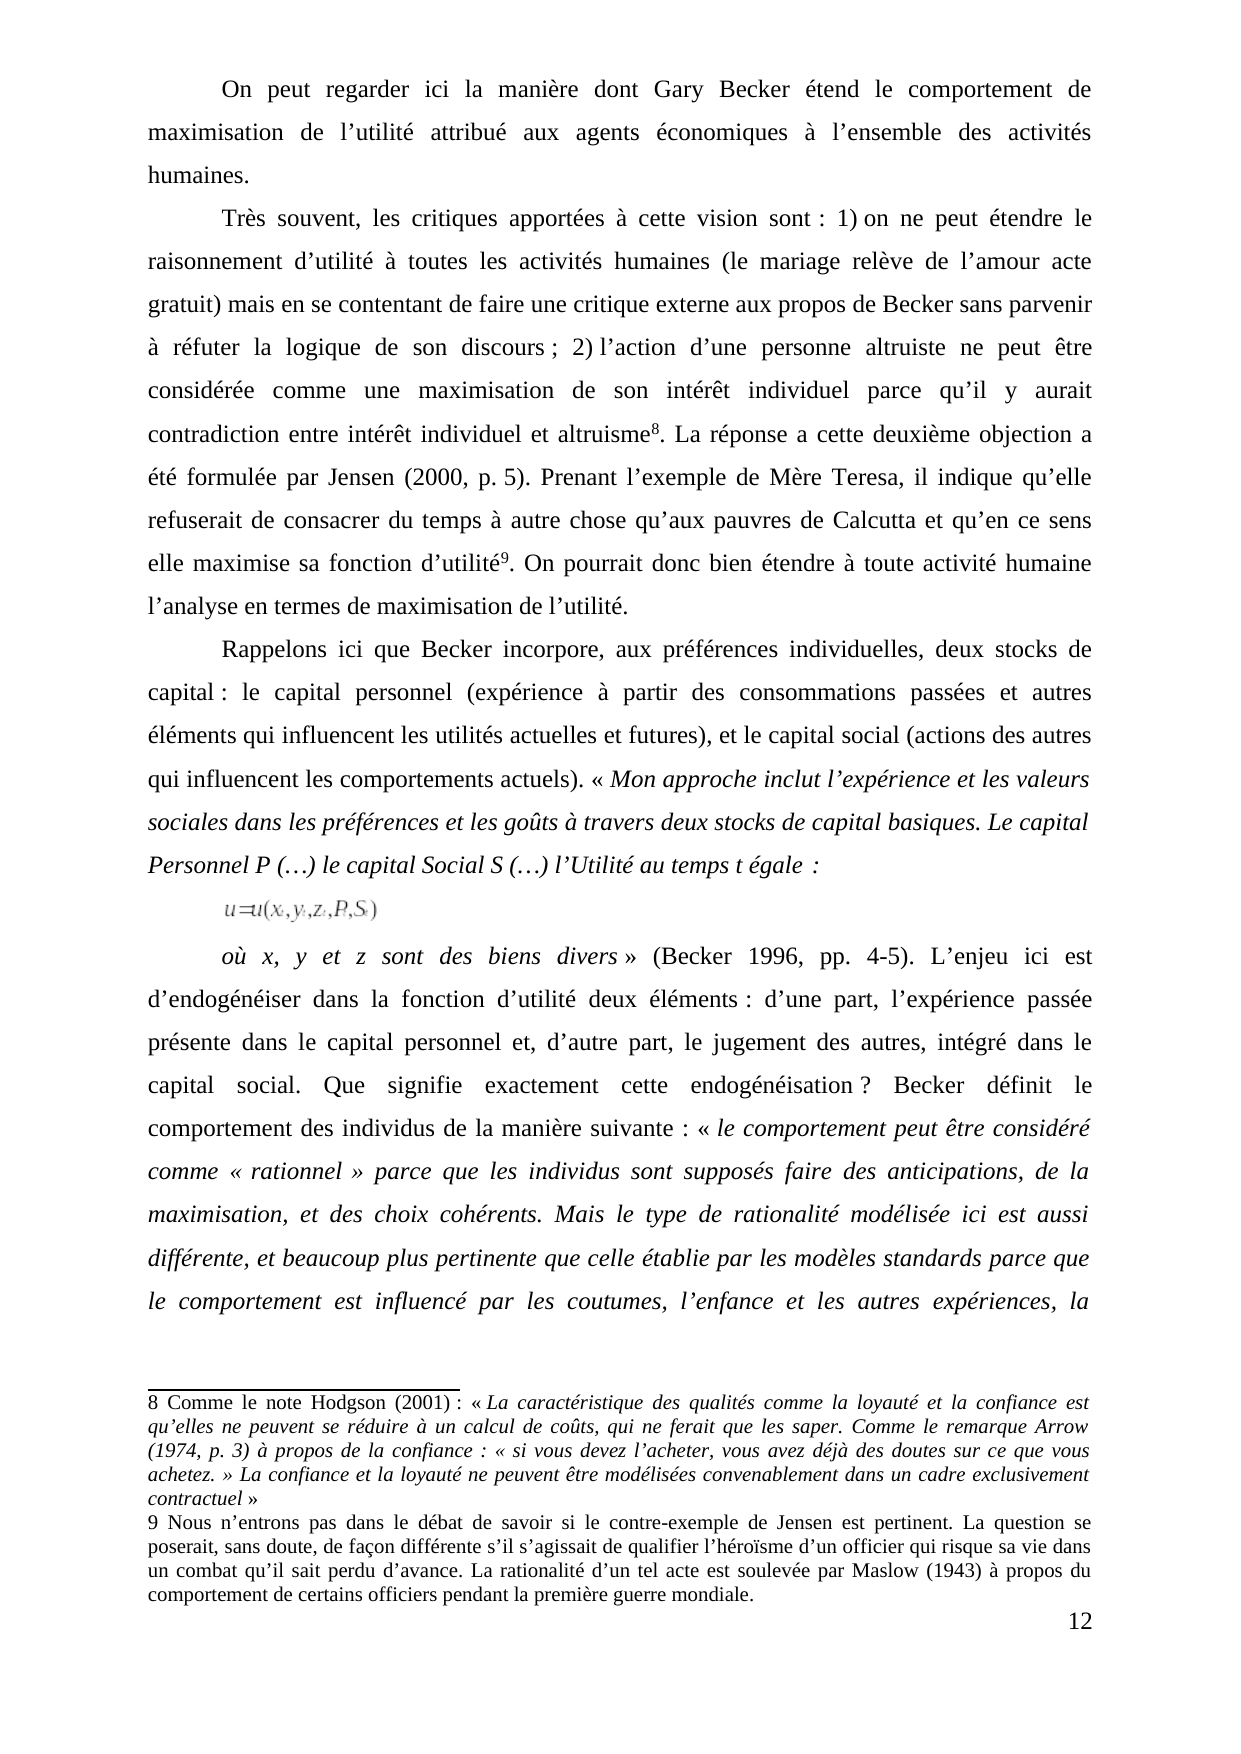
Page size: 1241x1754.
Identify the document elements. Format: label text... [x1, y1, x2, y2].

text Très souvent, les critiques apportées à cette vision sont : 1) on ne peut étendre le raisonnement d’utilité à toutes les activités humaines (le mariage relève de l’amour acte gratuit) mais en se contentant de faire une critique externe aux propos de Becker sans parvenir à réfuter la logique de son discours ; 2) l’action d’une personne altruiste ne peut être considérée comme une maximisation de son intérêt individuel parce qu’il y aurait contradiction entre intérêt individuel et altruisme. La réponse a cette deuxième objection a été formulée par Jensen (2000, p. 5). Prenant l’exemple de Mère Teresa, il indique qu’elle refuserait de consacrer du temps à autre chose qu’aux pauvres de Calcutta et qu’en ce sens elle maximise sa fonction d’utilité. On pourrait donc bien étendre à toute activité humaine l’analyse en termes de maximisation de l’utilité. [148, 203, 1093, 620]
text Nous n’entrons pas dans le débat de savoir si le contre-exemple de Jensen est pertinent. La question se poserait, sans doute, de façon différente s’il s’agissait de qualifier l’héroïsme d’un officier qui risque sa vie dans un combat qu’il sait perdu d’avance. La rationalité d’un tel acte est soulevée par Maslow (1943) à propos du comportement de certains officiers pendant la première guerre mondiale. [148, 1510, 1093, 1606]
text où x, y et z sont des biens divers » (Becker 1996, pp. 4-5). L’enjeu ici est d’endogénéiser dans la fonction d’utilité deux éléments : d’une part, l’expérience passée présente dans le capital personnel et, d’autre part, le jugement des autres, intégré dans le capital social. Que signifie exactement cette endogénéisation ? Becker définit le comportement des individus de la manière suivante : « le comportement peut être considéré comme « rationnel » parce que les individus sont supposés faire des anticipations, de la maximisation, et des choix cohérents. Mais le type de rationalité modélisée ici est aussi différente, et beaucoup plus pertinente que celle établie par les modèles standards parce que le comportement est influencé par les coutumes, l’enfance et les autres expériences, la [148, 941, 1093, 1314]
text On peut regarder ici la manière dont Gary Becker étend le comportement de maximisation de l’utilité attribué aux agents économiques à l’ensemble des activités humaines. [148, 74, 1093, 189]
text Comme le note Hodgson (2001) : « La caractéristique des qualités comme la loyauté et la confiance est qu’elles ne peuvent se réduire à un calcul de coûts, qui ne ferait que les saper. Comme le remarque Arrow (1974, p. 3) à propos de la confiance : « si vous devez l’acheter, vous avez déjà des doutes sur ce que vous achetez. » La confiance et la loyauté ne peuvent être modélisées convenablement dans un cadre exclusivement contractuel » [148, 1390, 1093, 1510]
text Rappelons ici que Becker incorpore, aux préférences individuelles, deux stocks de capital : le capital personnel (expérience à partir des consommations passées et autres éléments qui influencent les utilités actuelles et futures), et le capital social (actions des autres qui influencent les comportements actuels). « Mon approche inclut l’expérience et les valeurs sociales dans les préférences et les goûts à travers deux stocks de capital basiques. Le capital Personnel P (…) le capital Social S (…) l’Utilité au temps t égale : [148, 634, 1093, 879]
